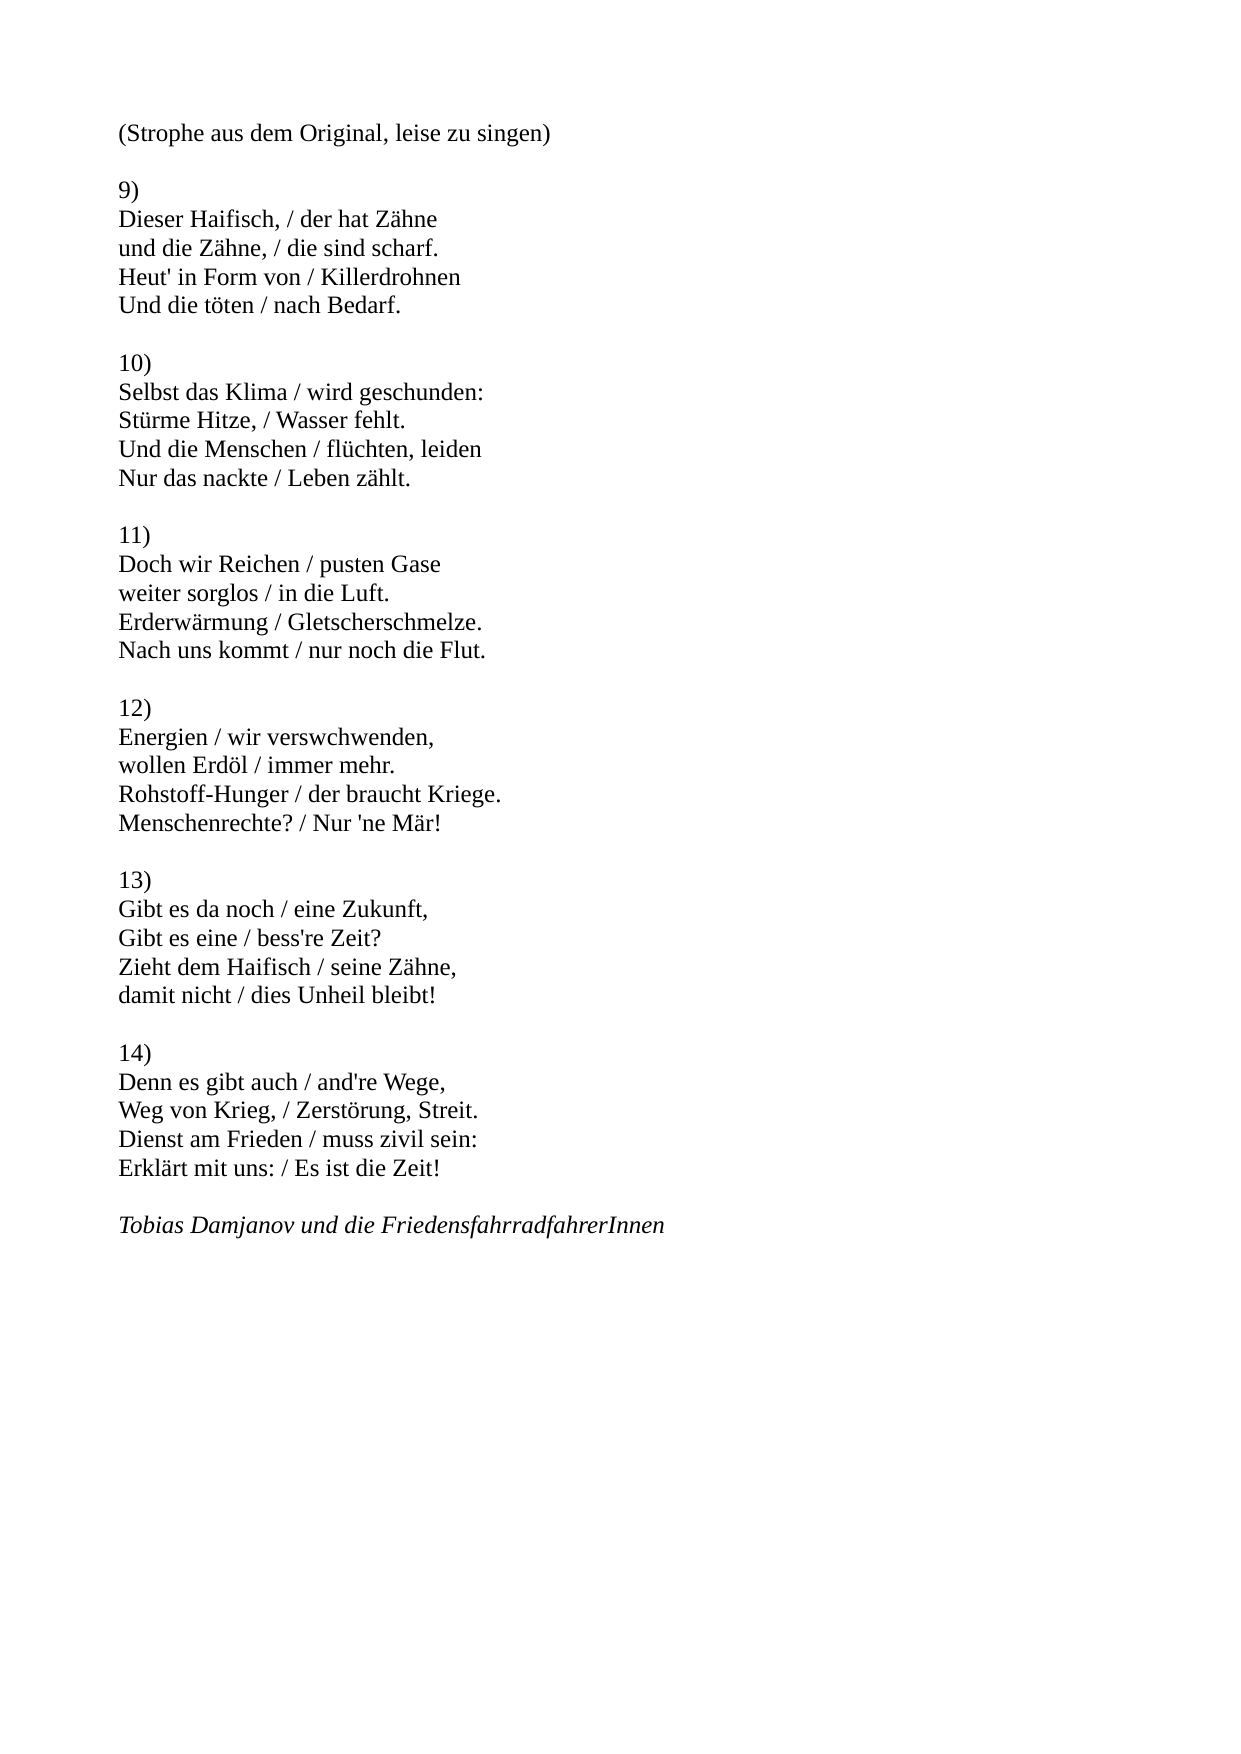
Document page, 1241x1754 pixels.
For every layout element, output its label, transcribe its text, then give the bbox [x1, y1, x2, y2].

text 9) [118, 176, 1122, 204]
text 12) [118, 693, 1122, 722]
text Selbst das Klima / wird geschunden: [118, 377, 1122, 406]
text Erderwärmung / Gletscherschmelze. [118, 607, 1122, 636]
text Dienst am Frieden / muss zivil sein: [118, 1124, 1122, 1153]
text Stürme Hitze, / Wasser fehlt. [118, 406, 1122, 434]
text Doch wir Reichen / pusten Gase [118, 549, 1122, 578]
text Rohstoff-Hunger / der braucht Kriege. [118, 779, 1122, 808]
text Nach uns kommt / nur noch die Flut. [118, 636, 1122, 664]
text Weg von Krieg, / Zerstörung, Streit. [118, 1096, 1122, 1124]
text Zieht dem Haifisch / seine Zähne, [118, 952, 1122, 981]
text 13) [118, 866, 1122, 894]
text Und die töten / nach Bedarf. [118, 291, 1122, 319]
text Und die Menschen / flüchten, leiden [118, 434, 1122, 463]
text Erklärt mit uns: / Es ist die Zeit! [118, 1153, 1122, 1182]
text Menschenrechte? / Nur 'ne Mär! [118, 808, 1122, 837]
text Gibt es da noch / eine Zukunft, [118, 894, 1122, 923]
text Denn es gibt auch / and're Wege, [118, 1067, 1122, 1096]
text Heut' in Form von / Killerdrohnen [118, 262, 1122, 291]
text Energien / wir verswchwenden, [118, 722, 1122, 751]
text 11) [118, 521, 1122, 549]
text 10) [118, 348, 1122, 377]
text Gibt es eine / bess're Zeit? [118, 923, 1122, 952]
text Dieser Haifisch, / der hat Zähne [118, 204, 1122, 233]
text Tobias Damjanov und die FriedensfahrradfahrerInnen [118, 1211, 1122, 1239]
text und die Zähne, / die sind scharf. [118, 233, 1122, 262]
text weiter sorglos / in die Luft. [118, 578, 1122, 607]
text wollen Erdöl / immer mehr. [118, 751, 1122, 779]
text damit nicht / dies Unheil bleibt! [118, 981, 1122, 1009]
text Nur das nackte / Leben zählt. [118, 463, 1122, 492]
text (Strophe aus dem Original, leise zu singen) [118, 118, 1122, 147]
text 14) [118, 1038, 1122, 1067]
